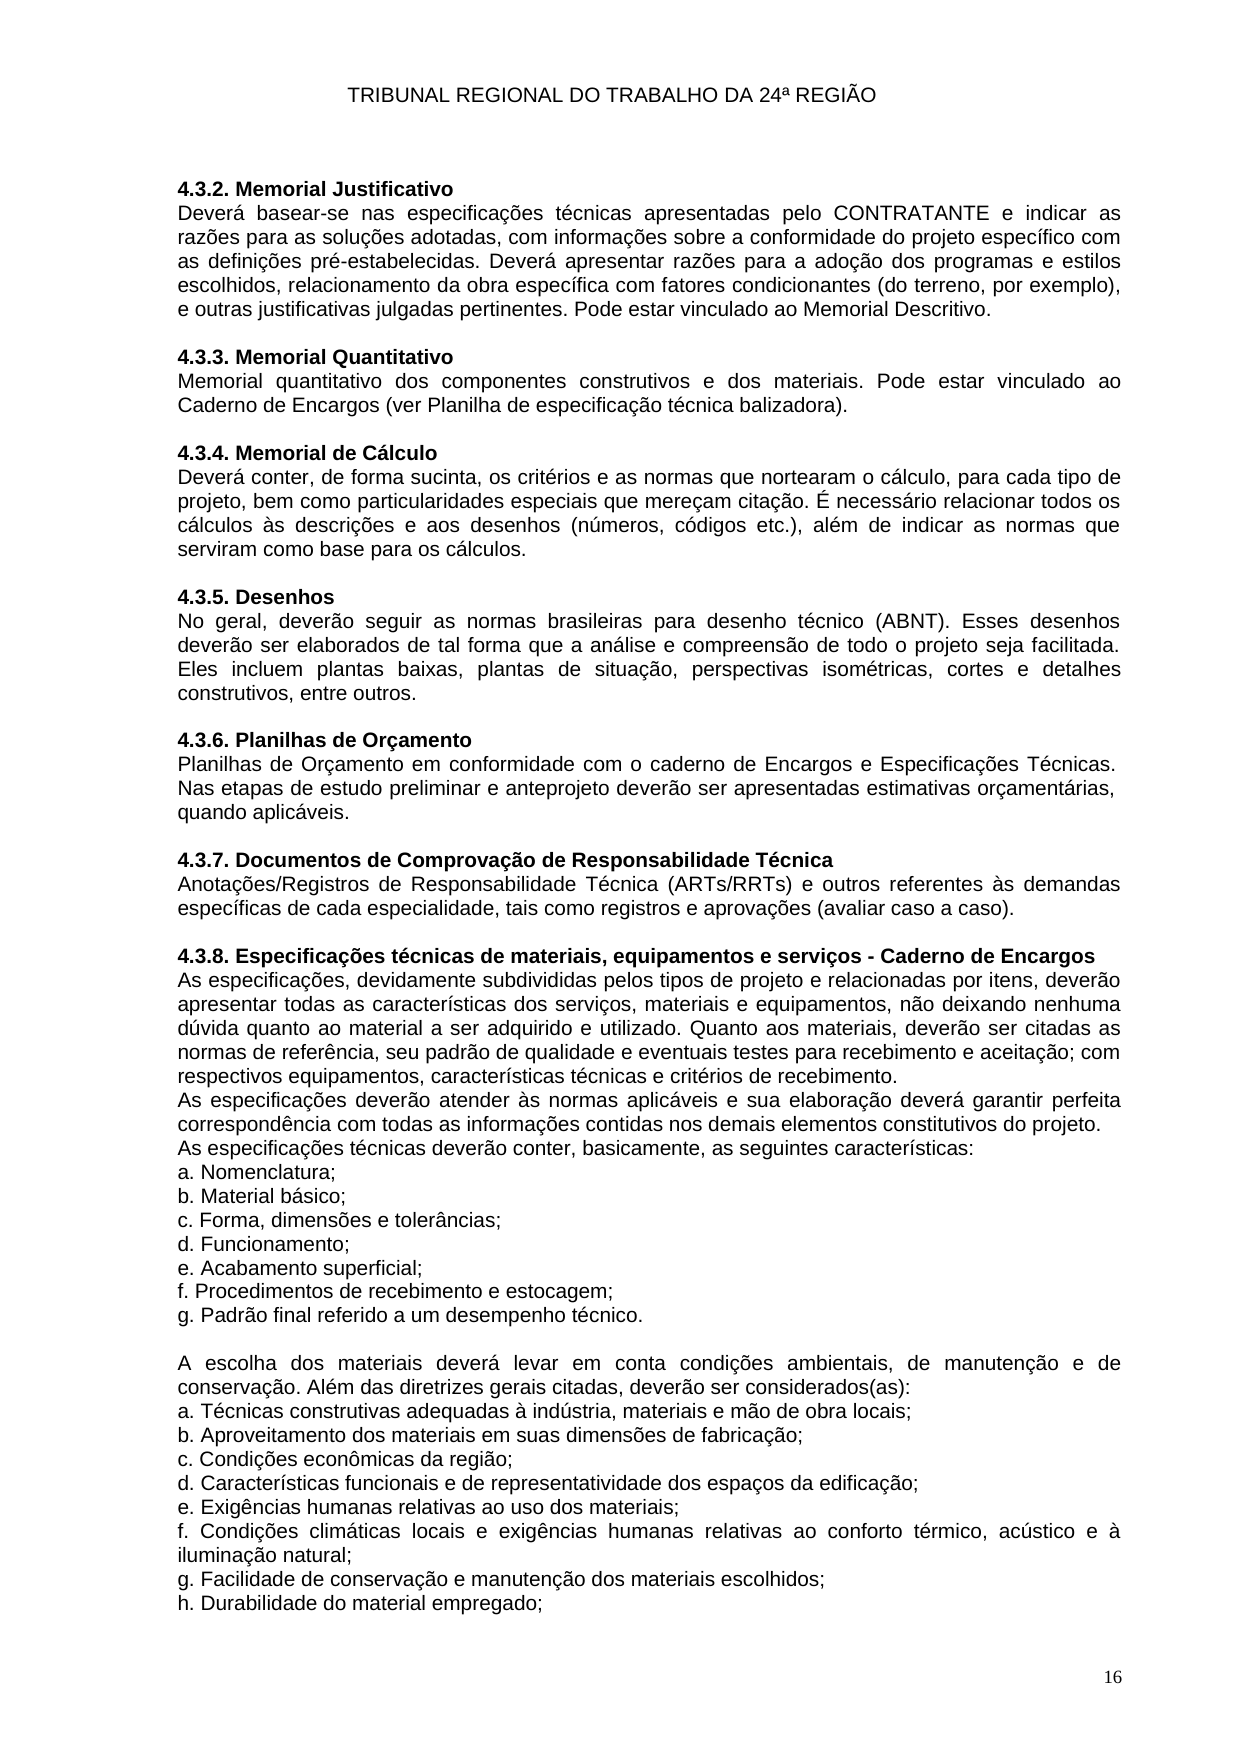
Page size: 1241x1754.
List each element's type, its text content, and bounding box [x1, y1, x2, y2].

text f. Condições climáticas locais e exigências humanas relativas ao conforto térmico, acústico e à iluminação natural; [177, 1519, 1122, 1567]
text d. Funcionamento; [177, 1231, 1122, 1255]
text No geral, deverão seguir as normas brasileiras para desenho técnico (ABNT). Esses desenhos deverão ser elaborados de tal forma que a análise e compreensão de todo o projeto seja facilitada. Eles incluem plantas baixas, plantas de situação, perspectivas isométricas, cortes e detalhes construtivos, entre outros. [177, 608, 1122, 704]
text 4.3.7. Documentos de Comprovação de Responsabilidade Técnica [177, 848, 1122, 872]
text a. Nomenclatura; [177, 1159, 1122, 1183]
text c. Forma, dimensões e tolerâncias; [177, 1207, 1122, 1231]
text e. Exigências humanas relativas ao uso dos materiais; [177, 1495, 1122, 1519]
text As especificações deverão atender às normas aplicáveis e sua elaboração deverá garantir perfeita correspondência com todas as informações contidas nos demais elementos constitutivos do projeto. [177, 1088, 1122, 1136]
text As especificações, devidamente subdivididas pelos tipos de projeto e relacionadas por itens, deverão apresentar todas as características dos serviços, materiais e equipamentos, não deixando nenhuma dúvida quanto ao material a ser adquirido e utilizado. Quanto aos materiais, deverão ser citadas as normas de referência, seu padrão de qualidade e eventuais testes para recebimento e aceitação; com respectivos equipamentos, características técnicas e critérios de recebimento. [177, 968, 1122, 1088]
text b. Aproveitamento dos materiais em suas dimensões de fabricação; [177, 1423, 1122, 1447]
text b. Material básico; [177, 1183, 1122, 1207]
text e. Acabamento superficial; [177, 1255, 1122, 1279]
text h. Durabilidade do material empregado; [177, 1591, 1122, 1615]
text Planilhas de Orçamento em conformidade com o caderno de Encargos e Especificações Técnicas. Nas etapas de estudo preliminar e anteprojeto deverão ser apresentadas estimativas orçamentárias, quando aplicáveis. [177, 752, 1117, 824]
text 4.3.3. Memorial Quantitativo [177, 345, 1122, 369]
text 4.3.6. Planilhas de Orçamento [177, 728, 1122, 752]
text c. Condições econômicas da região; [177, 1447, 1122, 1471]
text 4.3.4. Memorial de Cálculo [177, 441, 1122, 465]
text 4.3.2. Memorial Justificativo [177, 177, 1122, 201]
text As especificações técnicas deverão conter, basicamente, as seguintes características: [177, 1136, 1122, 1159]
text f. Procedimentos de recebimento e estocagem; [177, 1279, 1122, 1303]
text Deverá conter, de forma sucinta, os critérios e as normas que nortearam o cálculo, para cada tipo de projeto, bem como particularidades especiais que mereçam citação. É necessário relacionar todos os cálculos às descrições e aos desenhos (números, códigos etc.), além de indicar as normas que serviram como base para os cálculos. [177, 465, 1122, 561]
text 4.3.8. Especificações técnicas de materiais, equipamentos e serviços - Caderno de Encargos [177, 944, 1122, 968]
text a. Técnicas construtivas adequadas à indústria, materiais e mão de obra locais; [177, 1399, 1122, 1423]
text Deverá basear-se nas especificações técnicas apresentadas pelo CONTRATANTE e indicar as razões para as soluções adotadas, com informações sobre a conformidade do projeto específico com as definições pré-estabelecidas. Deverá apresentar razões para a adoção dos programas e estilos escolhidos, relacionamento da obra específica com fatores condicionantes (do terreno, por exemplo), e outras justificativas julgadas pertinentes. Pode estar vinculado ao Memorial Descritivo. [177, 201, 1122, 321]
text g. Padrão final referido a um desempenho técnico. [177, 1303, 1122, 1327]
text Anotações/Registros de Responsabilidade Técnica (ARTs/RRTs) e outros referentes às demandas específicas de cada especialidade, tais como registros e aprovações (avaliar caso a caso). [177, 872, 1122, 920]
text d. Características funcionais e de representatividade dos espaços da edificação; [177, 1471, 1122, 1495]
text 4.3.5. Desenhos [177, 584, 1122, 608]
text Memorial quantitativo dos componentes construtivos e dos materiais. Pode estar vinculado ao Caderno de Encargos (ver Planilha de especificação técnica balizadora). [177, 369, 1122, 417]
text g. Facilidade de conservação e manutenção dos materiais escolhidos; [177, 1567, 1122, 1591]
text A escolha dos materiais deverá levar em conta condições ambientais, de manutenção e de conservação. Além das diretrizes gerais citadas, deverão ser considerados(as): [177, 1351, 1122, 1399]
